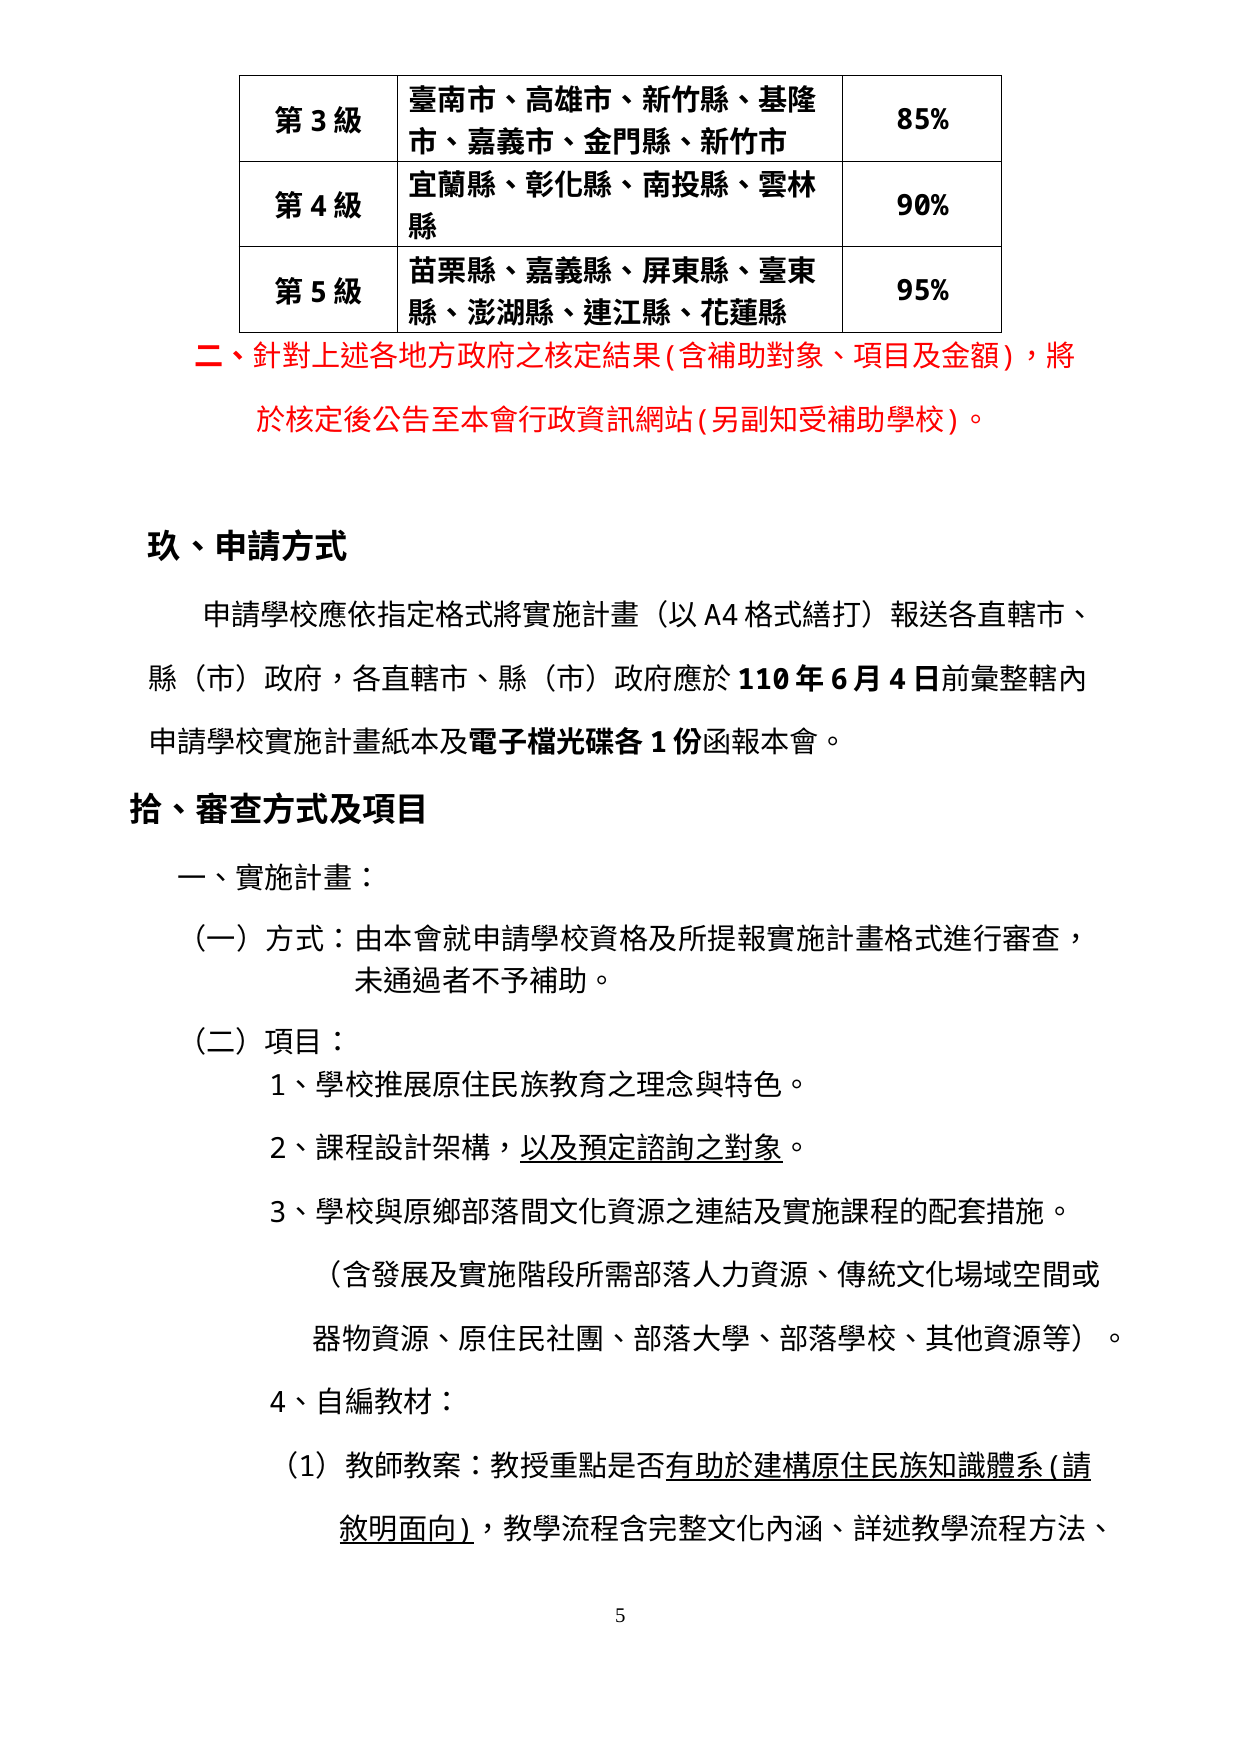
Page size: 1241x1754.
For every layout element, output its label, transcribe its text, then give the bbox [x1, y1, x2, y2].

text 一、實施計畫： [177, 855, 1092, 897]
text 2、課程設計架構，以及預定諮詢之對象。 [269, 1125, 1107, 1167]
text 玖、申請方式 [148, 519, 1092, 568]
table_cell 95% [843, 247, 1001, 332]
table_cell 第4級 [240, 162, 397, 246]
table_cell 85% [843, 76, 1001, 161]
table_cell 90% [843, 162, 1001, 246]
list 針對上述各地方政府之核定結果(含補助對象、項目及金額)，將於核定後公告至本會行政資訊網站(另副知受補助學校)。 [194, 333, 1092, 439]
text 1、學校推展原住民族教育之理念與特色。 [269, 1061, 1107, 1104]
text 3、學校與原鄉部落間文化資源之連結及實施課程的配套措施。（含發展及實施階段所需部落人力資源、傳統文化場域空間或器物資源、原住民社團、部落大學、部落學校、其他資源等）。 [269, 1188, 1107, 1358]
text 申請學校應依指定格式將實施計畫（以A4格式繕打）報送各直轄市、縣（市）政府，各直轄市、縣（市）政府應於110年6月4日前彙整轄內申請學校實施計畫紙本及電子檔光碟各1份函報本會。 [148, 592, 1092, 761]
text （一）方式：由本會就申請學校資格及所提報實施計畫格式進行審查，未通過者不予補助。 [177, 916, 1092, 1000]
table_cell 第5級 [240, 247, 397, 332]
table_cell 臺南市、高雄市、新竹縣、基隆市、嘉義市、金門縣、新竹市 [398, 76, 842, 161]
text 拾、審查方式及項目 [129, 782, 1092, 831]
table_cell 第3級 [240, 76, 397, 161]
table_cell 苗栗縣、嘉義縣、屏東縣、臺東縣、澎湖縣、連江縣、花蓮縣 [398, 247, 842, 332]
text （1）教師教案：教授重點是否有助於建構原住民族知識體系(請敘明面向)，教學流程含完整文化內涵、詳述教學流程方法、能達成教學目標。 [269, 1442, 1093, 1548]
table_cell 宜蘭縣、彰化縣、南投縣、雲林縣 [398, 162, 842, 246]
text 4、自編教材： [269, 1379, 1107, 1421]
text （二）項目： [177, 1019, 1092, 1061]
